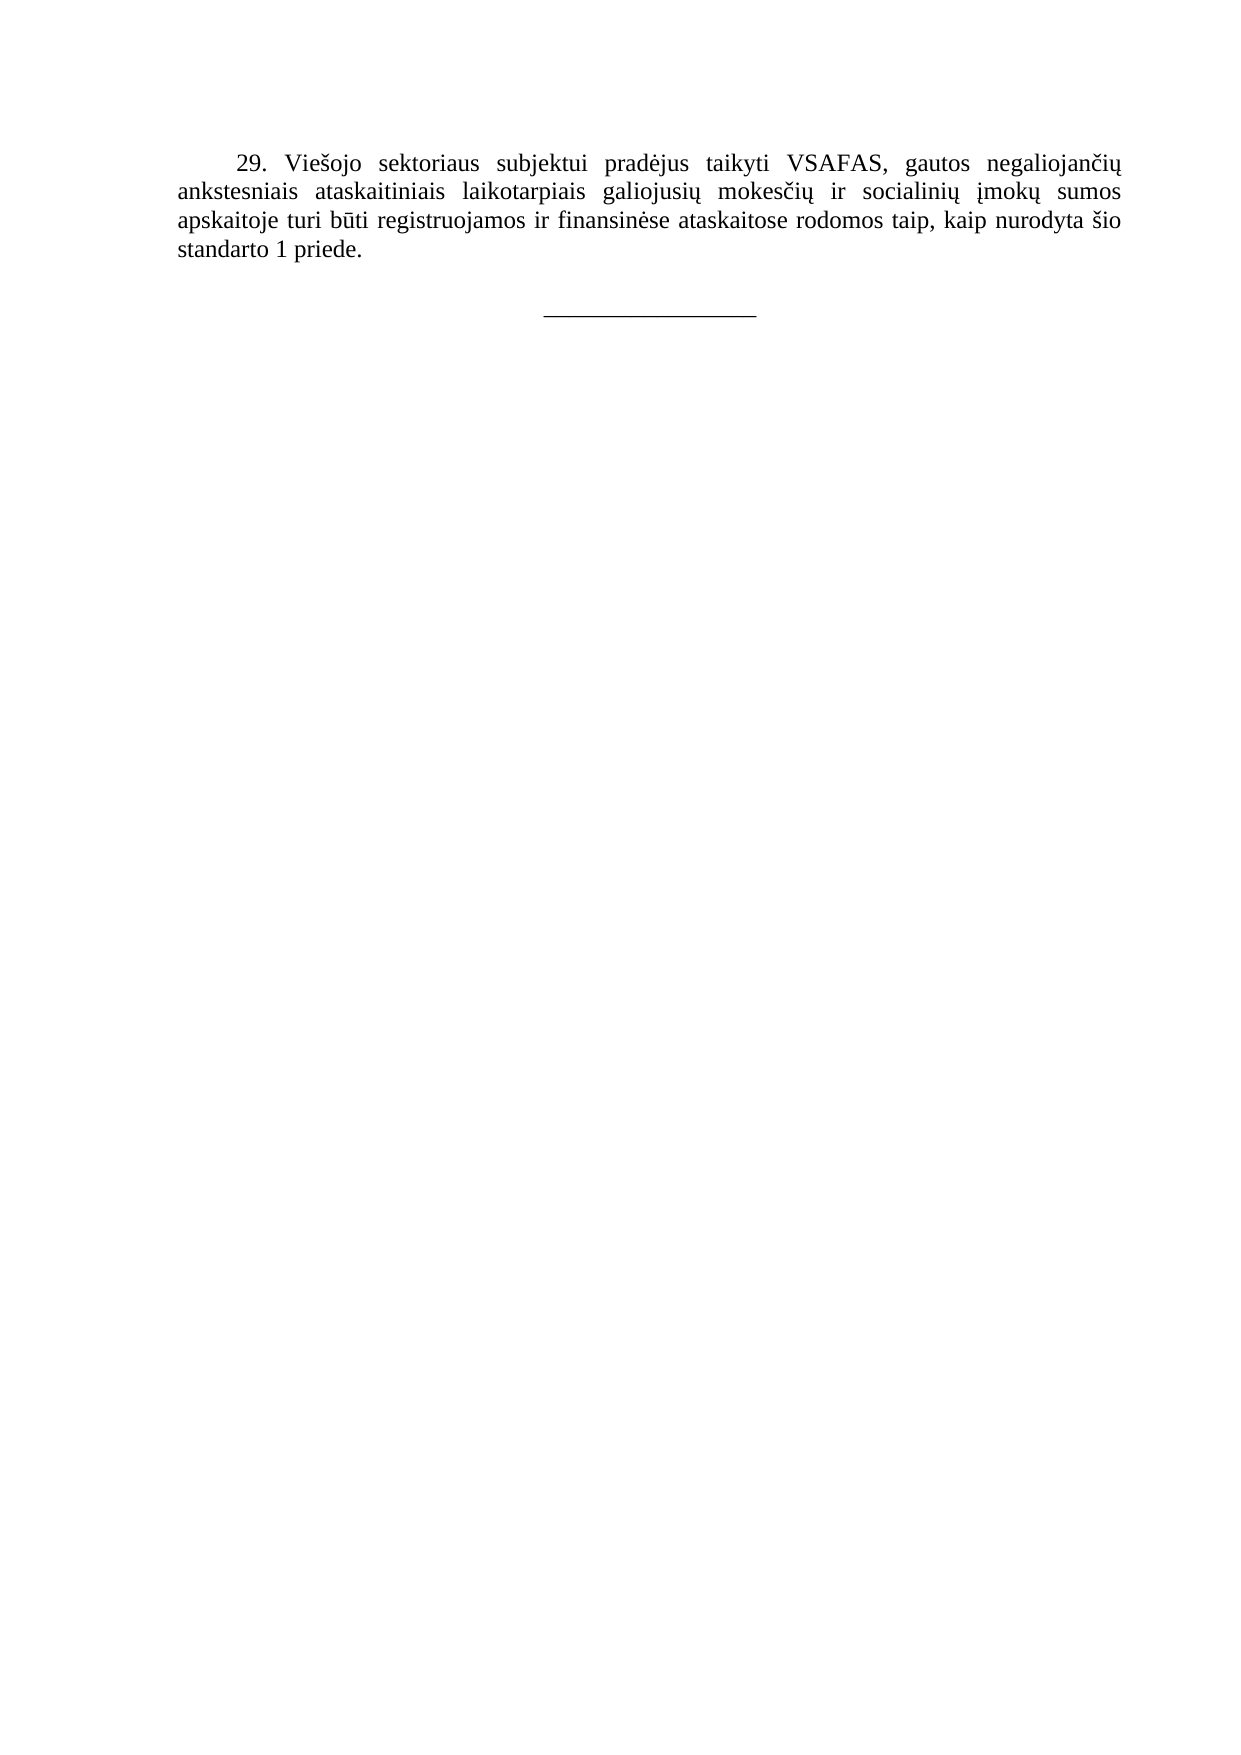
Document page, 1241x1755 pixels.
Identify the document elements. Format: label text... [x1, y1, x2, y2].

text 29. Viešojo sektoriaus subjektui pradėjus taikyti VSAFAS, gautos negaliojančių ankstesniais ataskaitiniais laikotarpiais galiojusių mokesčių ir socialinių įmokų sumos apskaitoje turi būti registruojamos ir finansinėse ataskaitose rodomos taip, kaip nurodyta šio standarto 1 priede. [177, 148, 1122, 263]
text _________________ [177, 291, 1122, 320]
